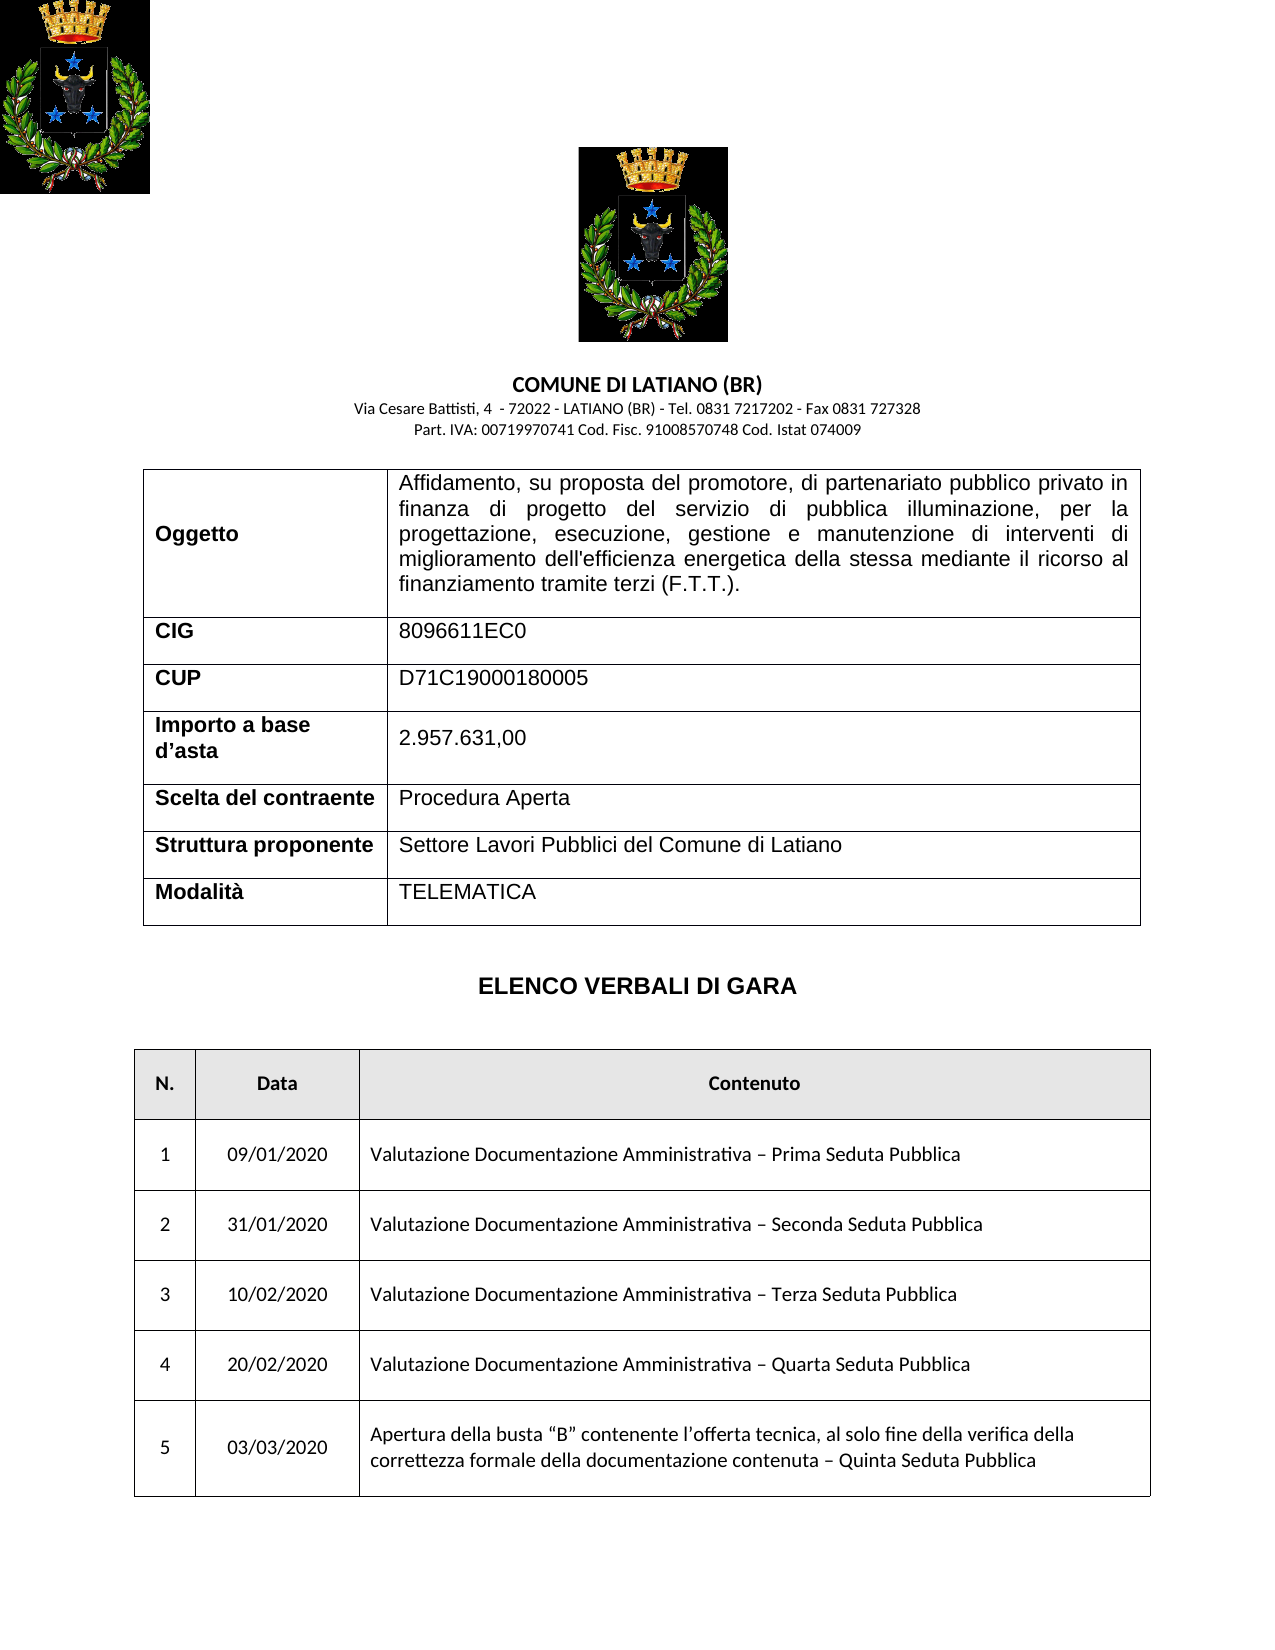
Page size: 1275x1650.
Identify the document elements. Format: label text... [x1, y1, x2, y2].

table_cell Struttura proponente [144, 832, 387, 878]
table_cell CIG [144, 618, 387, 664]
table_cell Importo a base d’asta [144, 712, 387, 783]
table_cell Apertura della busta “B” contenente l’offerta tecnica, al solo fine della verifica della correttezza formale della documentazione contenuta – Quinta Seduta Pubblica [360, 1401, 1150, 1496]
text COMUNE DI LATIANO (BR) [118, 371, 1157, 398]
table_cell 2.957.631,00 [388, 712, 1140, 783]
table_cell 20/02/2020 [196, 1331, 359, 1400]
table_cell Scelta del contraente [144, 785, 387, 831]
table_header Affidamento, su proposta del promotore, di partenariato pubblico privato in finanza di progetto del servizio di pubblica illuminazione, per la progettazione, esecuzione, gestione e manutenzione di interventi di miglioramento dell'efficienza energetica della stessa mediante il ricorso al finanziamento tramite terzi (F.T.T.). [388, 470, 1140, 617]
table_header N. [135, 1050, 195, 1119]
table_cell 3 [135, 1261, 195, 1330]
table_cell 1 [135, 1120, 195, 1189]
table_cell 03/03/2020 [196, 1401, 359, 1496]
text Via Cesare Battisti, 4 - 72022 - LATIANO (BR) - Tel. 0831 7217202 - Fax 0831 727328 [118, 398, 1157, 419]
table_cell 09/01/2020 [196, 1120, 359, 1189]
table_cell Procedura Aperta [388, 785, 1140, 831]
table_header Contenuto [360, 1050, 1150, 1119]
table_cell Modalità [144, 879, 387, 925]
text ELENCO VERBALI DI GARA [118, 972, 1157, 999]
table_header Oggetto [144, 470, 387, 617]
table_cell Valutazione Documentazione Amministrativa – Prima Seduta Pubblica [360, 1120, 1150, 1189]
table_cell CUP [144, 665, 387, 711]
table_header Data [196, 1050, 359, 1119]
table_cell 2 [135, 1191, 195, 1260]
text Part. IVA: 00719970741 Cod. Fisc. 91008570748 Cod. Istat 074009 [118, 419, 1157, 439]
table_cell Valutazione Documentazione Amministrativa – Terza Seduta Pubblica [360, 1261, 1150, 1330]
table_cell 8096611EC0 [388, 618, 1140, 664]
table_cell Valutazione Documentazione Amministrativa – Seconda Seduta Pubblica [360, 1191, 1150, 1260]
table_cell 31/01/2020 [196, 1191, 359, 1260]
table_cell D71C19000180005 [388, 665, 1140, 711]
table_cell 5 [135, 1401, 195, 1496]
table_cell TELEMATICA [388, 879, 1140, 925]
table_cell 10/02/2020 [196, 1261, 359, 1330]
table_cell Settore Lavori Pubblici del Comune di Latiano [388, 832, 1140, 878]
table_cell 4 [135, 1331, 195, 1400]
table_cell Valutazione Documentazione Amministrativa – Quarta Seduta Pubblica [360, 1331, 1150, 1400]
